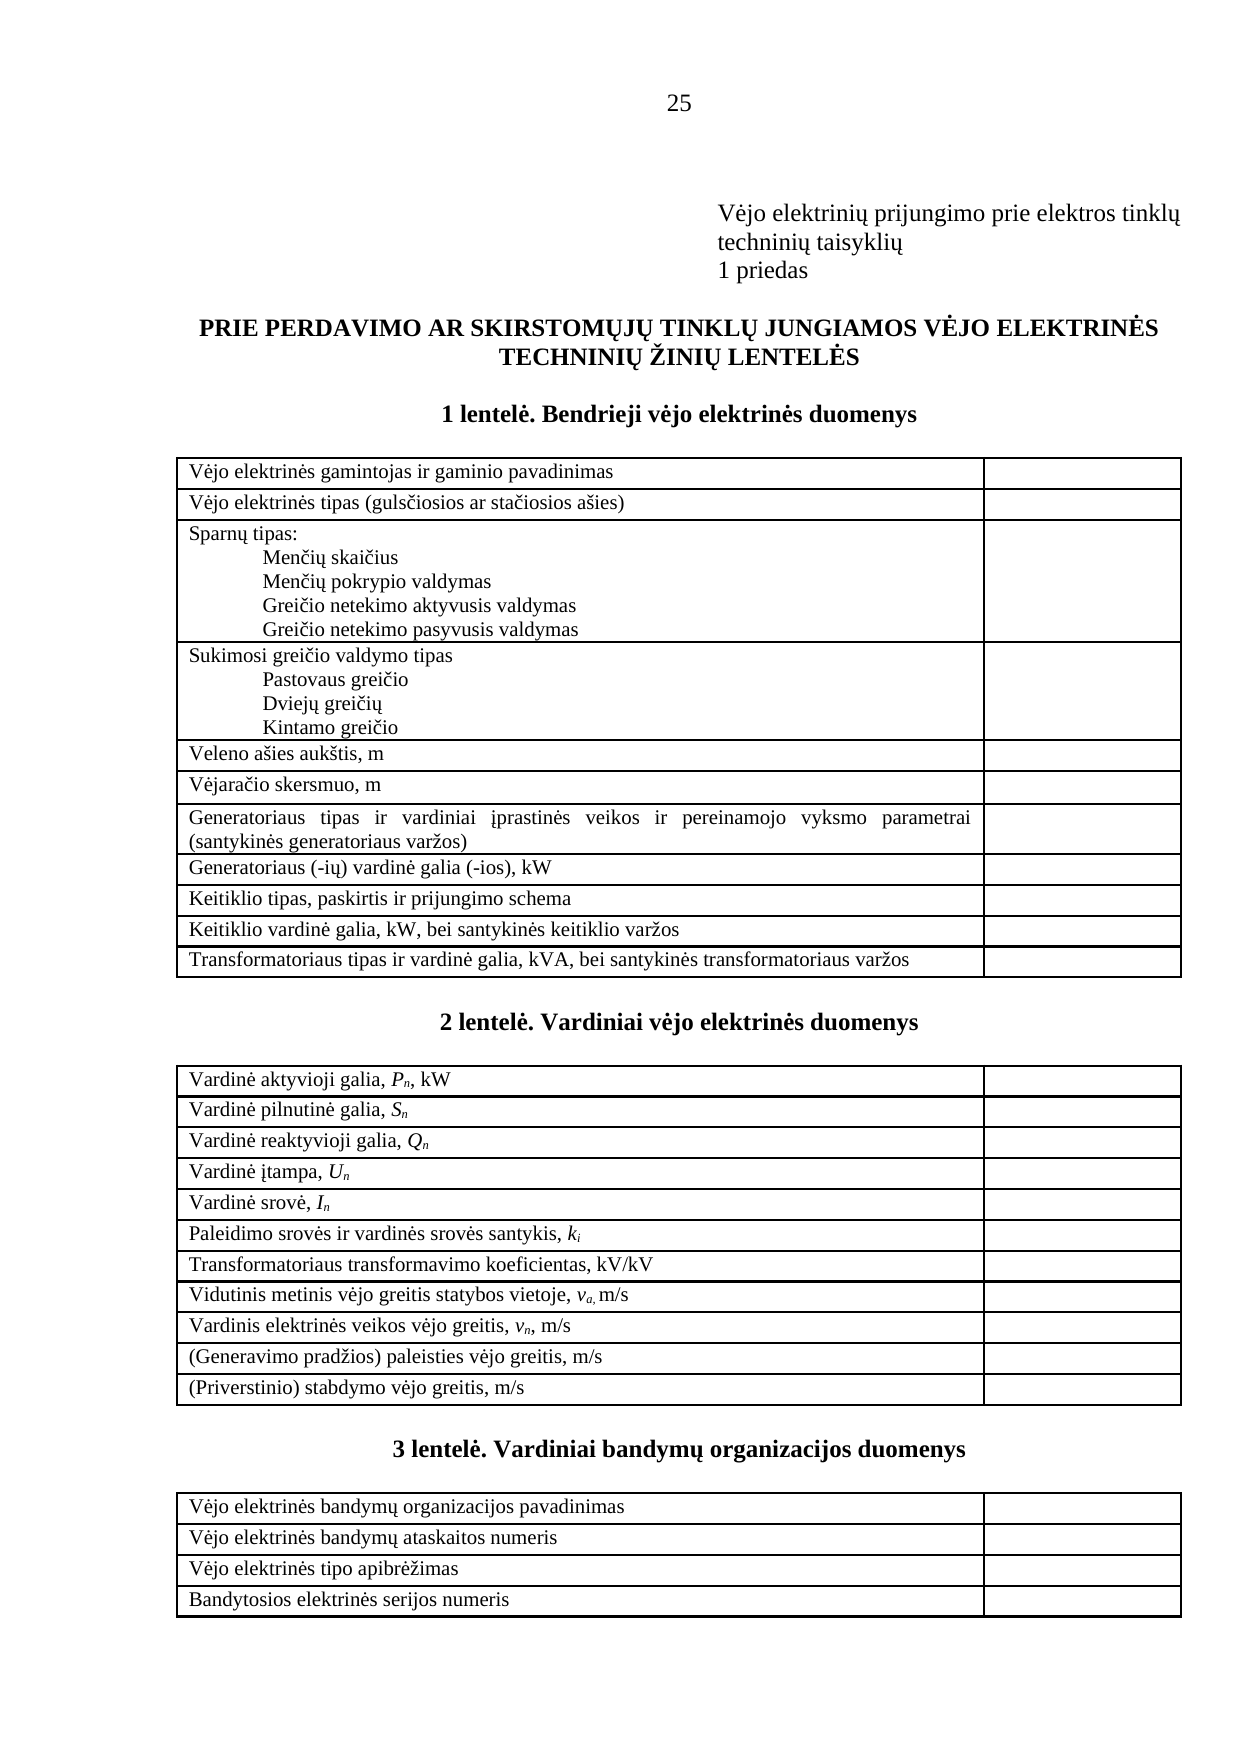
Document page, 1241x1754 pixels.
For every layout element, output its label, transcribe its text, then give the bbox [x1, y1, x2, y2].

table_cell [985, 1313, 1180, 1342]
table_cell Vėjo elektrinės bandymų ataskaitos numeris [178, 1525, 983, 1554]
table_cell Vidutinis metinis vėjo greitis statybos vietoje, va, m/s [178, 1283, 983, 1311]
table_cell Sparnų tipas: Menčių skaičius Menčių pokrypio valdymas Greičio netekimo aktyvusis valdymas Greičio netekimo pasyvusis valdymas [178, 521, 983, 641]
table_cell Vardinė pilnutinė galia, Sn [178, 1098, 983, 1126]
table_header [985, 1067, 1180, 1095]
table_cell Paleidimo srovės ir vardinės srovės santykis, ki [178, 1221, 983, 1249]
text 2 lentelė. Vardiniai vėjo elektrinės duomenys [177, 1007, 1181, 1036]
table_cell [985, 855, 1180, 884]
table_cell [985, 805, 1180, 853]
table_cell Vardinė reaktyvioji galia, Qn [178, 1128, 983, 1157]
table_cell Generatoriaus tipas ir vardiniai įprastinės veikos ir pereinamojo vyksmo parametrai (santykinės generatoriaus varžos) [178, 805, 983, 853]
table_cell [985, 490, 1180, 518]
table_header [985, 1494, 1180, 1523]
text 3 lentelė. Vardiniai bandymų organizacijos duomenys [177, 1434, 1181, 1463]
text PRIE PERDAVIMO AR SKIRSTOMŲJŲ TINKLŲ JUNGIAMOS VĖJO ELEKTRINĖS TECHNINIŲ ŽINIŲ LENTELĖS [177, 313, 1181, 371]
table_header Vėjo elektrinės gamintojas ir gaminio pavadinimas [178, 459, 983, 488]
table_cell Bandytosios elektrinės serijos numeris [178, 1587, 983, 1615]
table_cell Veleno ašies aukštis, m [178, 741, 983, 770]
table_cell [985, 741, 1180, 770]
table_cell Keitiklio tipas, paskirtis ir prijungimo schema [178, 886, 983, 914]
table_cell Vėjaračio skersmuo, m [178, 772, 983, 803]
table_cell [985, 917, 1180, 945]
table_cell [985, 1525, 1180, 1554]
table_cell Vėjo elektrinės tipo apibrėžimas [178, 1556, 983, 1584]
table_cell [985, 1159, 1180, 1188]
table_header [985, 459, 1180, 488]
table_cell [985, 1128, 1180, 1157]
table_cell Vardinė įtampa, Un [178, 1159, 983, 1188]
table_cell [985, 1098, 1180, 1126]
table_cell Sukimosi greičio valdymo tipas Pastovaus greičio Dviejų greičių Kintamo greičio [178, 643, 983, 739]
table_cell [985, 772, 1180, 803]
table_cell Transformatoriaus tipas ir vardinė galia, kVA, bei santykinės transformatoriaus varžos [178, 948, 983, 976]
table_cell (Generavimo pradžios) paleisties vėjo greitis, m/s [178, 1344, 983, 1373]
text 1 priedas [717, 256, 1181, 284]
table_cell [985, 1283, 1180, 1311]
table_cell (Priverstinio) stabdymo vėjo greitis, m/s [178, 1375, 983, 1404]
table_cell [985, 1587, 1180, 1615]
table_cell Generatoriaus (-ių) vardinė galia (-ios), kW [178, 855, 983, 884]
table_cell [985, 886, 1180, 914]
table_cell [985, 1375, 1180, 1404]
text 1 lentelė. Bendrieji vėjo elektrinės duomenys [177, 399, 1181, 428]
table_header Vėjo elektrinės bandymų organizacijos pavadinimas [178, 1494, 983, 1523]
table_cell [985, 1556, 1180, 1584]
table_cell Vardinė srovė, In [178, 1190, 983, 1219]
table_cell [985, 1221, 1180, 1249]
table_cell [985, 1344, 1180, 1373]
table_cell Keitiklio vardinė galia, kW, bei santykinės keitiklio varžos [178, 917, 983, 945]
table_cell [985, 948, 1180, 976]
table_cell Vėjo elektrinės tipas (gulsčiosios ar stačiosios ašies) [178, 490, 983, 518]
table_header Vardinė aktyvioji galia, Pn, kW [178, 1067, 983, 1095]
table_cell Vardinis elektrinės veikos vėjo greitis, vn, m/s [178, 1313, 983, 1342]
table_cell [985, 521, 1180, 641]
text Vėjo elektrinių prijungimo prie elektros tinklų techninių taisyklių [717, 198, 1181, 256]
table_cell Transformatoriaus transformavimo koeficientas, kV/kV [178, 1252, 983, 1280]
table_cell [985, 1190, 1180, 1219]
table_cell [985, 643, 1180, 739]
table_cell [985, 1252, 1180, 1280]
